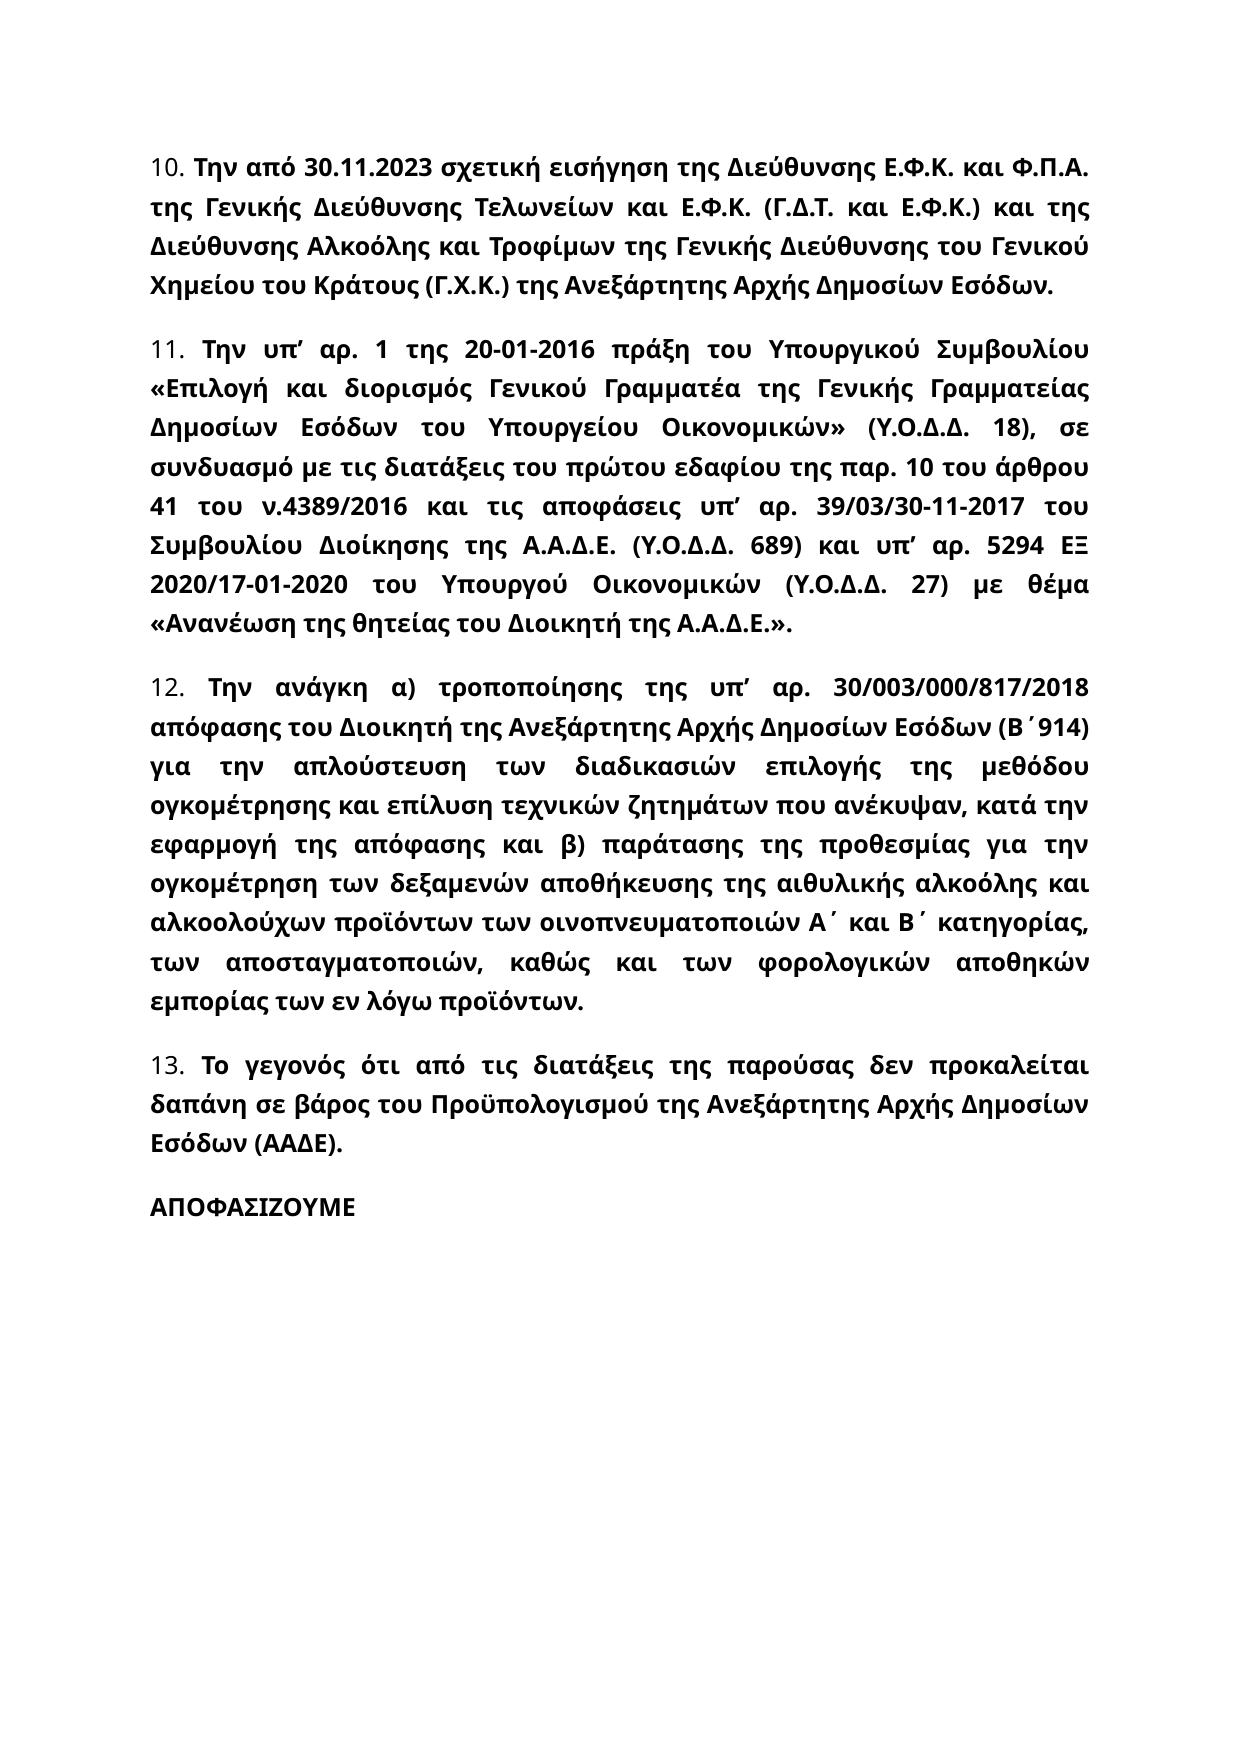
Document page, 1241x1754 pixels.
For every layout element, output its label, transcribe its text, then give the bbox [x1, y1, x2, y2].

text 13. Το γεγονός ότι από τις διατάξεις της παρούσας δεν προκαλείται δαπάνη σε βάρος του Προϋπολογισμού της Ανεξάρτητης Αρχής Δημοσίων Εσόδων (ΑΑΔΕ). [150, 1047, 1090, 1160]
text 10. Την από 30.11.2023 σχετική εισήγηση της Διεύθυνσης Ε.Φ.Κ. και Φ.Π.Α. της Γενικής Διεύθυνσης Τελωνείων και Ε.Φ.Κ. (Γ.Δ.Τ. και Ε.Φ.Κ.) και της Διεύθυνσης Αλκοόλης και Τροφίμων της Γενικής Διεύθυνσης του Γενικού Χημείου του Κράτους (Γ.Χ.Κ.) της Ανεξάρτητης Αρχής Δημοσίων Εσόδων. [150, 150, 1090, 302]
text 11. Την υπ’ αρ. 1 της 20-01-2016 πράξη του Υπουργικού Συμβουλίου «Επιλογή και διορισμός Γενικού Γραμματέα της Γενικής Γραμματείας Δημοσίων Εσόδων του Υπουργείου Οικονομικών» (Υ.Ο.Δ.Δ. 18), σε συνδυασμό με τις διατάξεις του πρώτου εδαφίου της παρ. 10 του άρθρου 41 του ν.4389/2016 και τις αποφάσεις υπ’ αρ. 39/03/30-11-2017 του Συμβουλίου Διοίκησης της Α.Α.Δ.Ε. (Υ.Ο.Δ.Δ. 689) και υπ’ αρ. 5294 ΕΞ 2020/17-01-2020 του Υπουργού Οικονομικών (Υ.Ο.Δ.Δ. 27) με θέμα «Ανανέωση της θητείας του Διοικητή της Α.Α.Δ.Ε.». [150, 332, 1090, 640]
text ΑΠΟΦΑΣΙΖΟΥΜΕ [150, 1190, 1090, 1224]
text 12. Την ανάγκη α) τροποποίησης της υπ’ αρ. 30/003/000/817/2018 απόφασης του Διοικητή της Ανεξάρτητης Αρχής Δημοσίων Εσόδων (Β΄914) για την απλούστευση των διαδικασιών επιλογής της μεθόδου ογκομέτρησης και επίλυση τεχνικών ζητημάτων που ανέκυψαν, κατά την εφαρμογή της απόφασης και β) παράτασης της προθεσμίας για την ογκομέτρηση των δεξαμενών αποθήκευσης της αιθυλικής αλκοόλης και αλκοολούχων προϊόντων των οινοπνευματοποιών Α΄ και Β΄ κατηγορίας, των αποσταγματοποιών, καθώς και των φορολογικών αποθηκών εμπορίας των εν λόγω προϊόντων. [150, 670, 1090, 1017]
